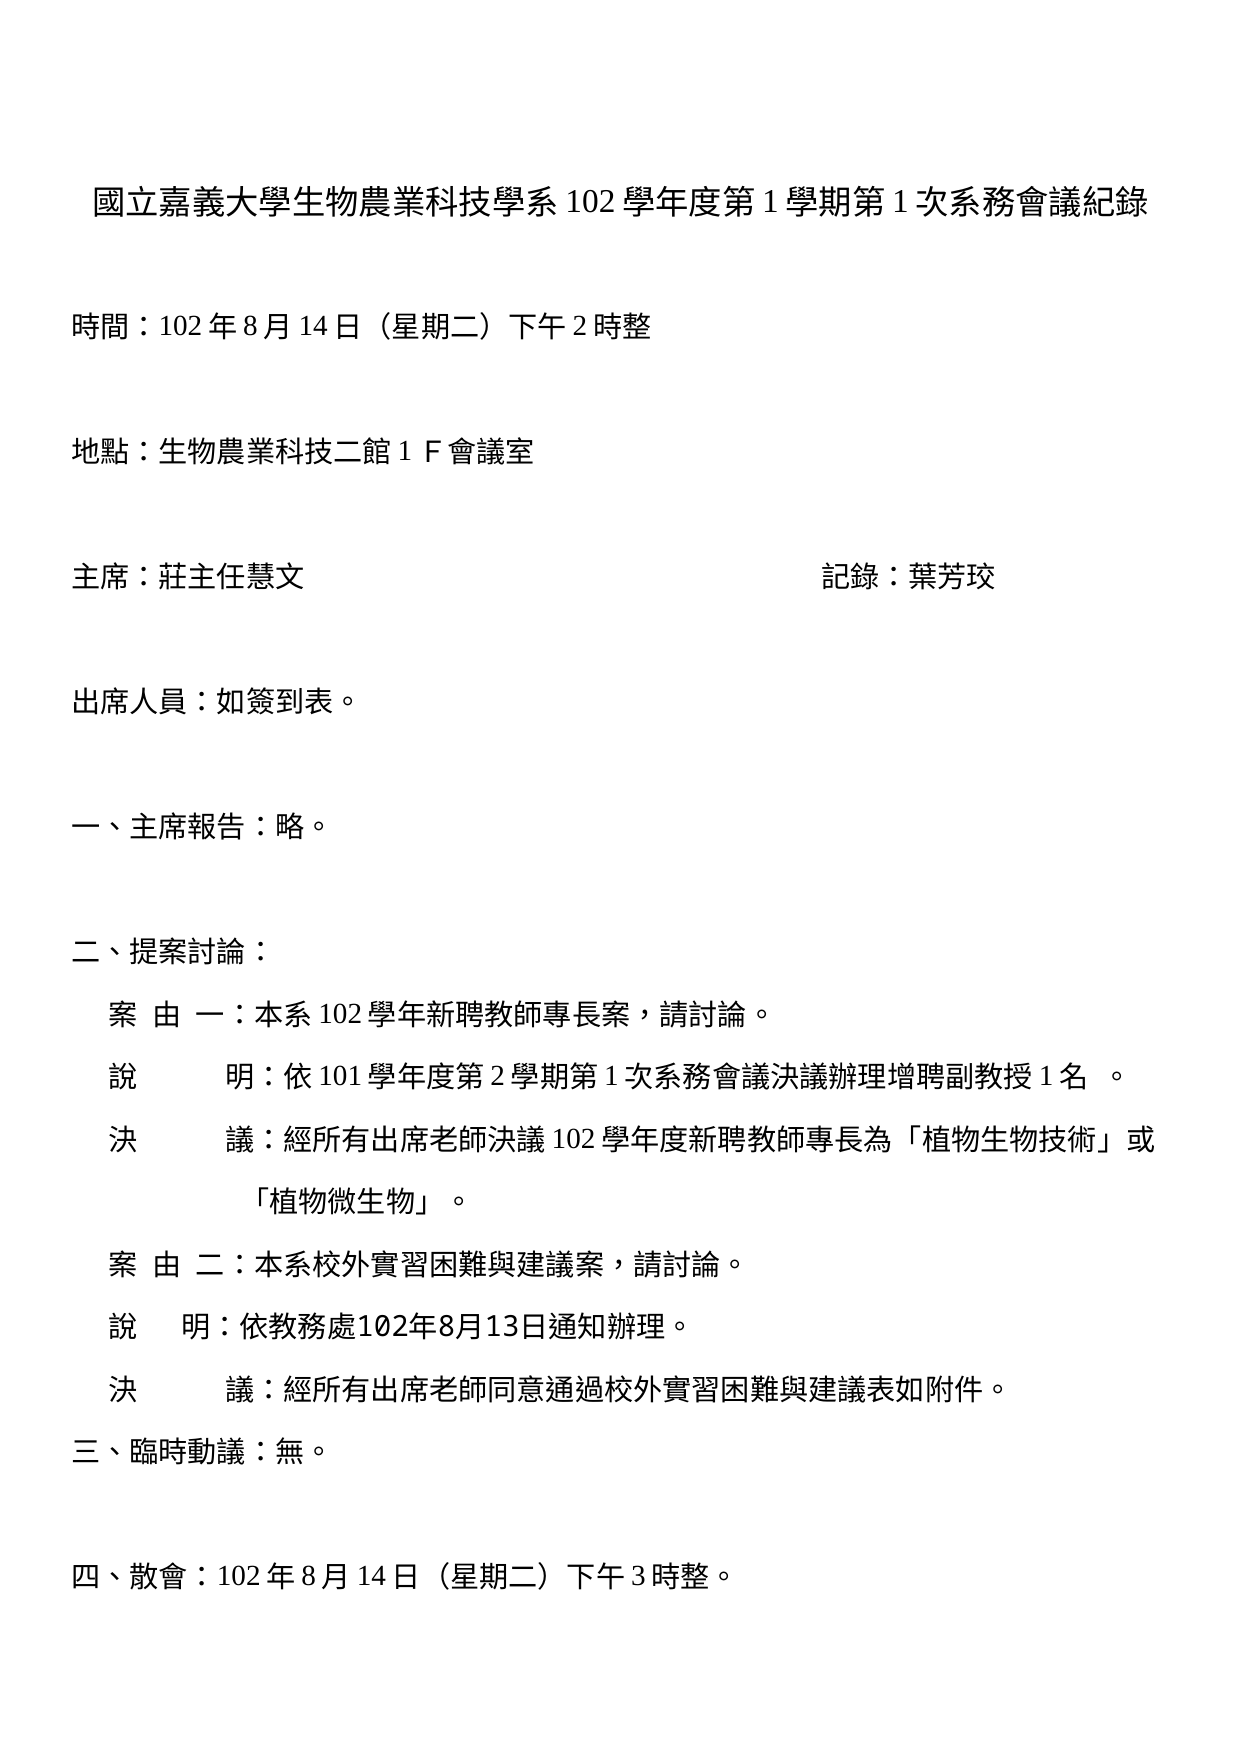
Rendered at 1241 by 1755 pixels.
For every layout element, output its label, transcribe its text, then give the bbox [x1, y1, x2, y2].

text 二、提案討論： [71, 908, 1169, 971]
text 案 由 二：本系校外實習困難與建議案，請討論。 [108, 1221, 1169, 1283]
text 決 議：經所有出席老師同意通過校外實習困難與建議表如附件。 [108, 1346, 1169, 1408]
text 案 由 一：本系102學年新聘教師專長案，請討論。 [108, 971, 1169, 1033]
text 四、散會：102年8月14日（星期二）下午3時整。 [71, 1533, 1169, 1596]
text 地點：生物農業科技二館1Ｆ會議室 [71, 408, 1169, 471]
text 三、臨時動議：無。 [71, 1408, 1169, 1471]
text 出席人員：如簽到表。 [71, 658, 1169, 721]
text 國立嘉義大學生物農業科技學系102學年度第1學期第1次系務會議紀錄 [71, 158, 1169, 221]
text 說 明：依教務處102年8月13日通知辦理。 [108, 1283, 1169, 1346]
text 決 議：經所有出席老師決議102學年度新聘教師專長為「植物生物技術」或「植物微生物」。 [108, 1096, 1169, 1221]
text 一、主席報告：略。 [71, 783, 1169, 846]
text 說 明：依101學年度第2學期第1次系務會議決議辦理增聘副教授1名 。 [108, 1033, 1169, 1096]
text 主席：莊主任慧文 記錄：葉芳珓 [71, 533, 1169, 596]
text 時間：102年8月14日（星期二）下午2時整 [71, 283, 1169, 346]
